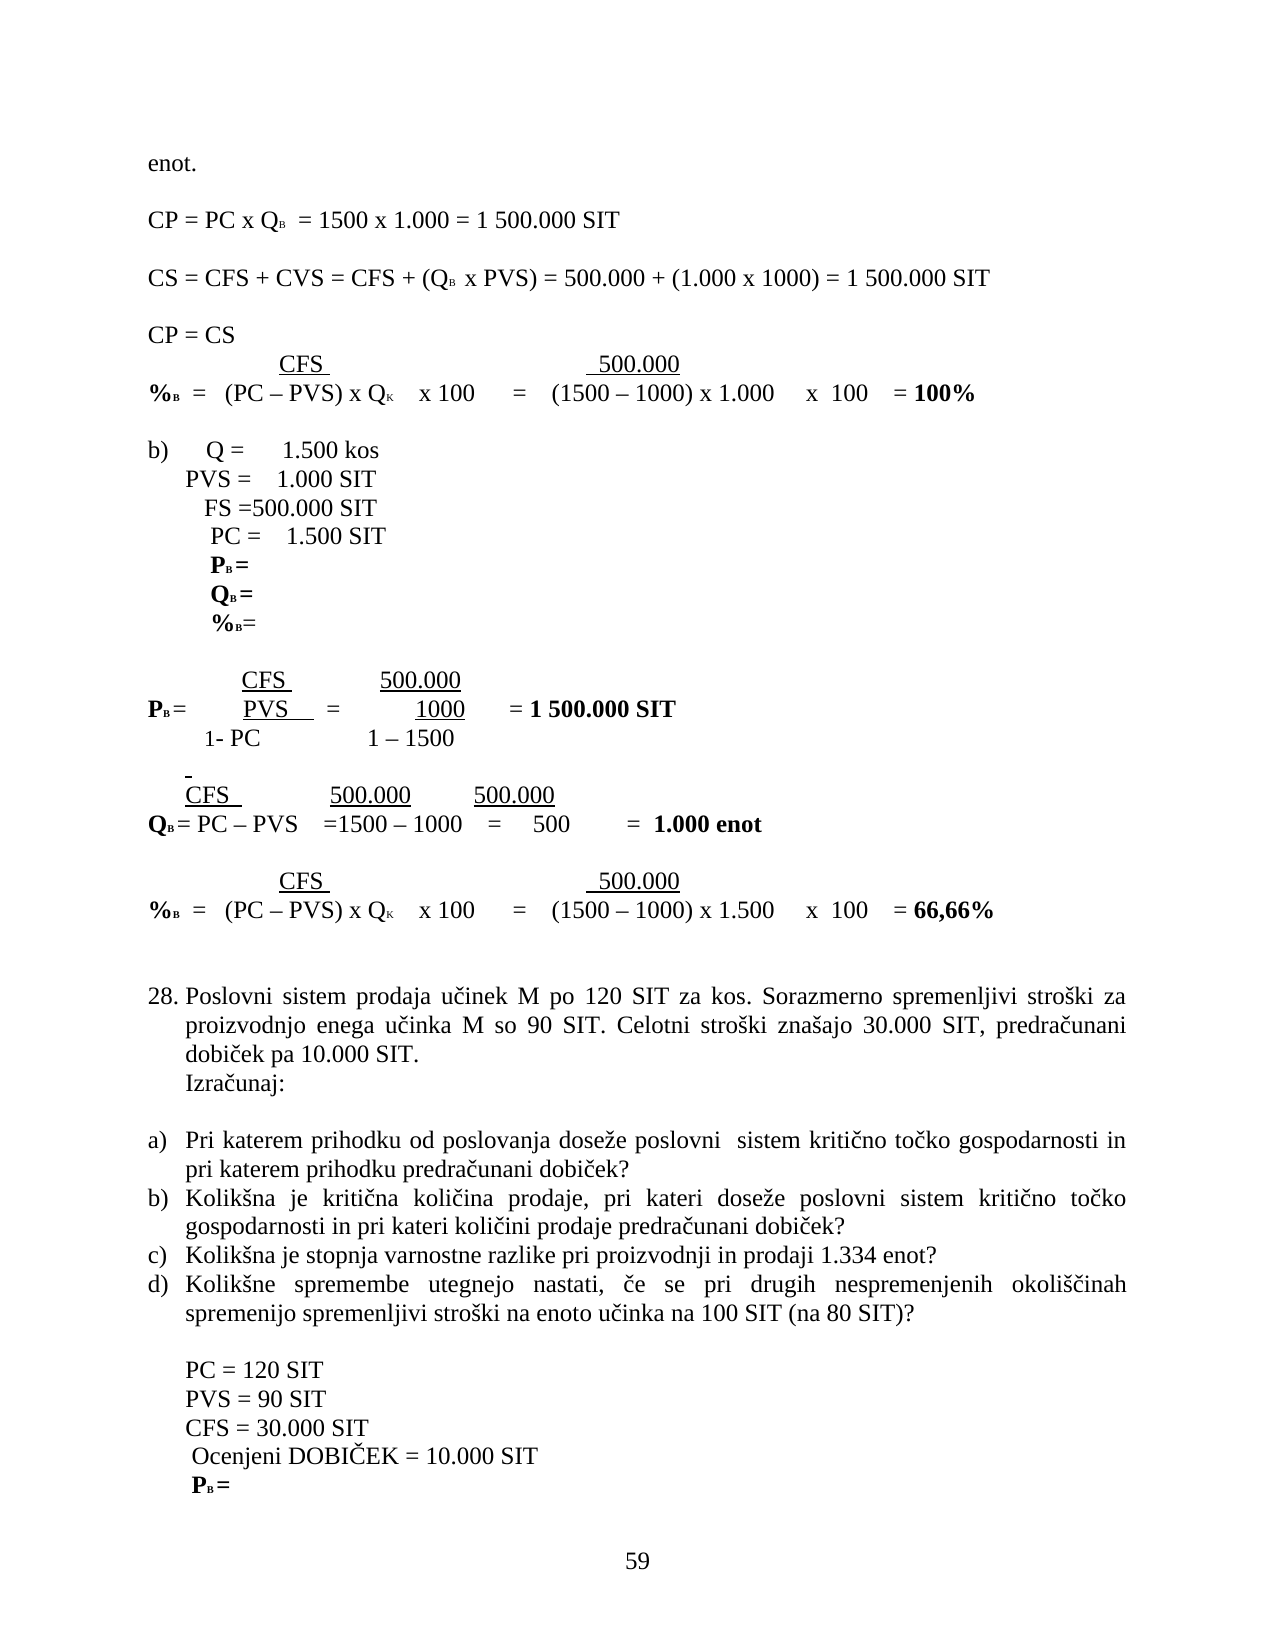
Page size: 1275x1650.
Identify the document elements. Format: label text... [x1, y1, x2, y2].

text %B = (PC – PVS) x QK x 100 = (1500 – 1000) x 1.500 x 100 = 66,66% [148, 895, 1127, 924]
text PB = PVS = 1000 = 1 500.000 SIT [148, 694, 1127, 723]
text PB = [185, 1470, 1127, 1499]
text CFS 500.000 [185, 665, 1127, 694]
text QB = PC – PVS =1500 – 1000 = 500 = 1.000 enot [148, 809, 1127, 838]
text CFS 500.000 [148, 866, 1127, 895]
text PB = [185, 550, 1127, 579]
list Kolikšne spremembe utegnejo nastati, če se pri drugih nespremenjenih okoliščinah spremenijo spremenljivi stroški na enoto učinka na 100 SIT (na 80 SIT)? [148, 1269, 1127, 1326]
text FS =500.000 SIT [185, 493, 1127, 521]
text Ocenjeni DOBIČEK = 10.000 SIT [148, 1441, 1127, 1470]
text CFS 500.000 500.000 [148, 780, 1127, 809]
text %B = (PC – PVS) x QK x 100 = (1500 – 1000) x 1.000 x 100 = 100% [148, 378, 1127, 406]
text CFS 500.000 [148, 349, 1127, 378]
list Kolikšna je stopnja varnostne razlike pri proizvodnji in prodaji 1.334 enot? [148, 1240, 1127, 1269]
text %B= [185, 608, 1127, 636]
text b) Q = 1.500 kos [148, 435, 1127, 464]
text 1- PC 1 – 1500 [148, 723, 1127, 751]
text PC = 120 SIT [185, 1355, 1127, 1384]
list Poslovni sistem prodaja učinek M po 120 SIT za kos. Sorazmerno spremenljivi stroški za proizvodnjo enega učinka M so 90 SIT. Celotni stroški znašajo 30.000 SIT, predračunani dobiček pa 10.000 SIT. [148, 981, 1127, 1068]
text CP = PC x QB = 1500 x 1.000 = 1 500.000 SIT [148, 205, 1127, 234]
text QB = [185, 579, 1127, 608]
text PVS = 1.000 SIT [185, 464, 1127, 493]
text enot. [148, 148, 1127, 176]
text Izračunaj: [185, 1068, 1127, 1096]
text CP = CS [148, 320, 1127, 349]
list Kolikšna je kritična količina prodaje, pri kateri doseže poslovni sistem kritično točko gospodarnosti in pri kateri količini prodaje predračunani dobiček? [148, 1183, 1127, 1240]
list Pri katerem prihodku od poslovanja doseže poslovni sistem kritično točko gospodarnosti in pri katerem prihodku predračunani dobiček? [148, 1125, 1127, 1183]
text CFS = 30.000 SIT [185, 1413, 1127, 1441]
text PC = 1.500 SIT [148, 521, 1127, 550]
text CS = CFS + CVS = CFS + (QB x PVS) = 500.000 + (1.000 x 1000) = 1 500.000 SIT [148, 263, 1127, 291]
text PVS = 90 SIT [185, 1384, 1127, 1413]
